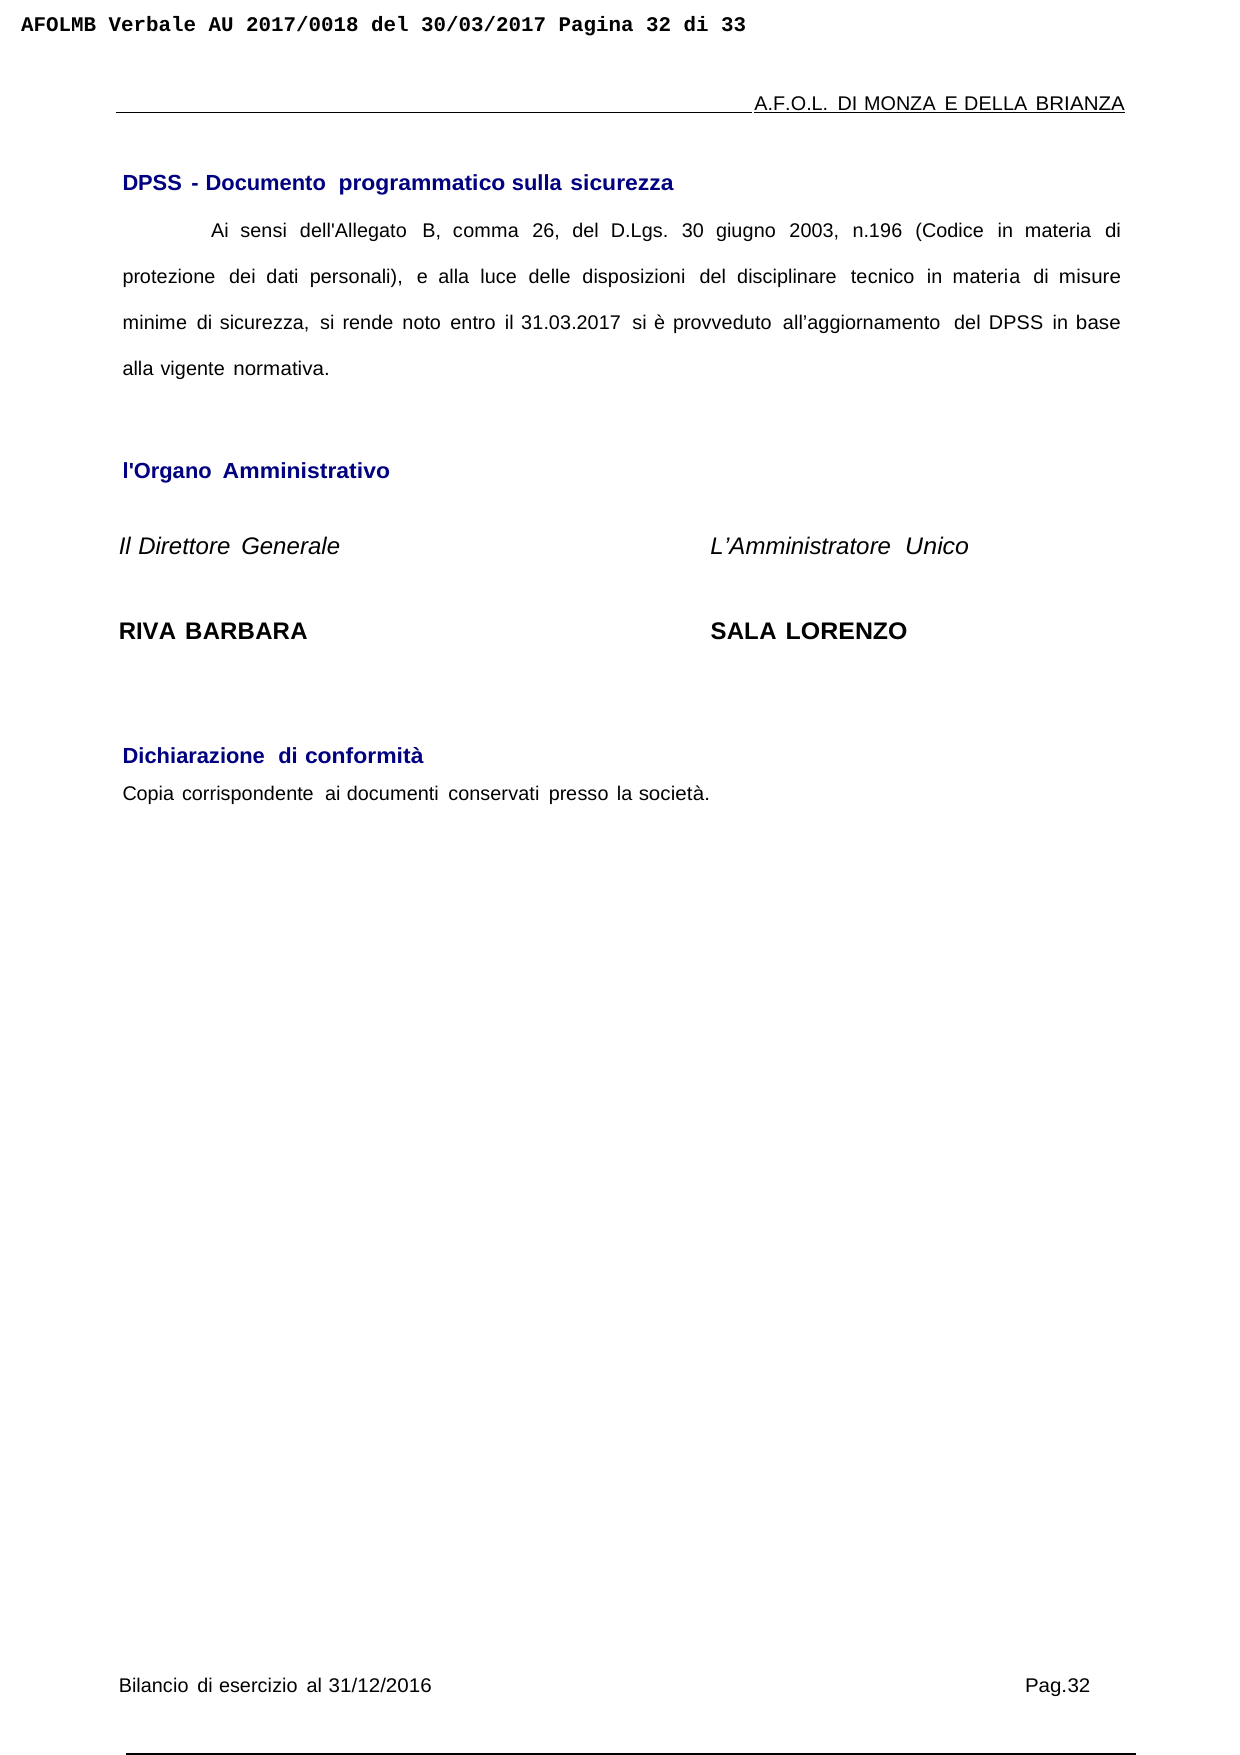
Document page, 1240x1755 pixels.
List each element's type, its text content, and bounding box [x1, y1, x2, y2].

text l'Organo Amministrativo [122, 458, 1137, 483]
text Ai sensi dell'Allegato B, comma 26, del D.Lgs. 30 giugno 2003, n.196 (Codice in materia di protezione dei dati personali), e alla luce delle disposizioni del disciplinare tecnico in materia di misure minime di sicurezza, si rende noto entro il 31.03.2017 si è provveduto all’aggiornamento del DPSS in base alla vigente normativa. [122, 219, 1122, 380]
text Dichiarazione di conformità [122, 743, 1137, 768]
text A.F.O.L. DI MONZA E DELLA BRIANZA [116, 93, 1137, 114]
text RIVA BARBARA SALA LORENZO [118, 617, 1137, 644]
text DPSS - Documento programmatico sulla sicurezza [122, 170, 1137, 195]
text Il Direttore Generale L’Amministratore Unico [118, 532, 1137, 559]
text Copia corrispondente ai documenti conservati presso la società. [122, 781, 1137, 804]
